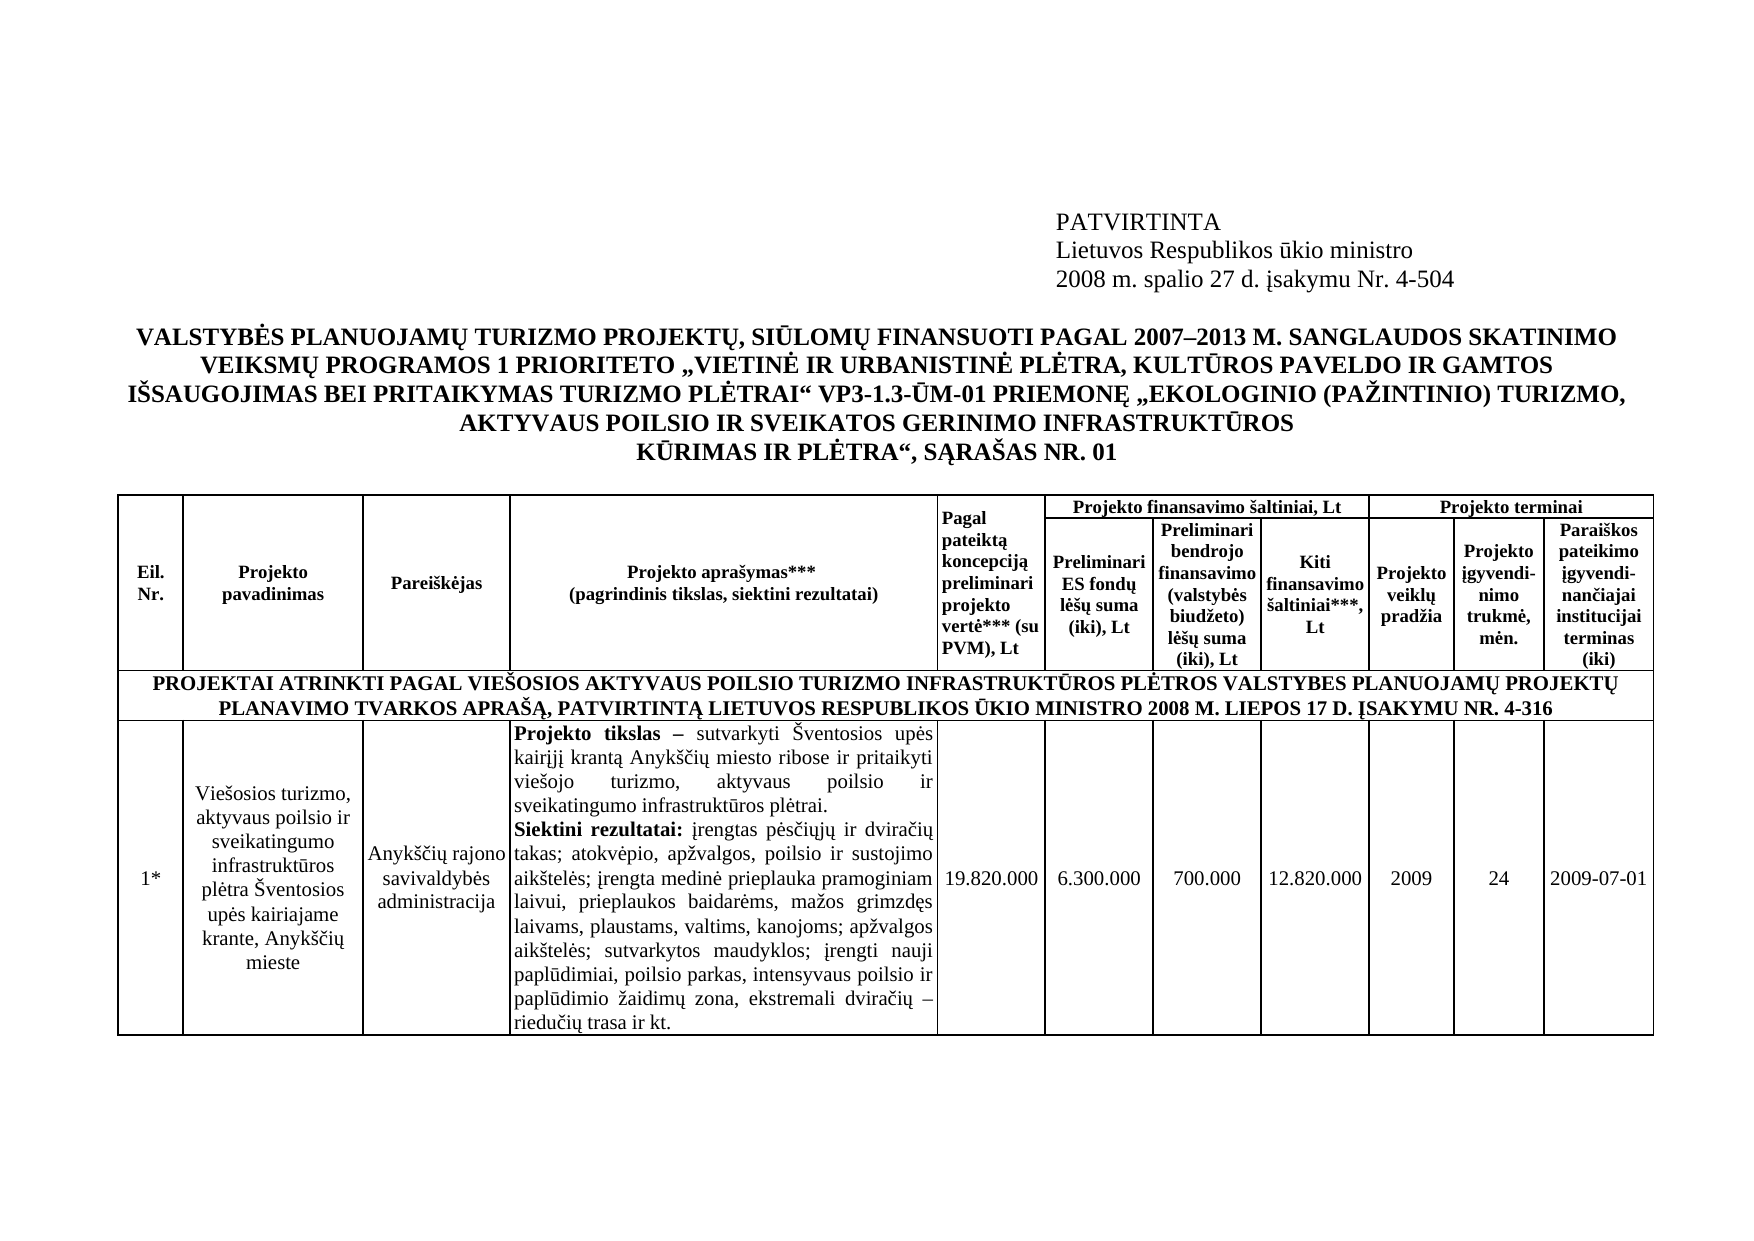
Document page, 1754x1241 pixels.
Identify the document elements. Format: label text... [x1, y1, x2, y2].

table_cell Projekto tikslas – sutvarkyti Šventosios upės kairįjį krantą Anykščių miesto ribose ir pritaikyti viešojo turizmo, aktyvaus poilsio ir sveikatingumo infrastruktūros plėtrai. Siektini rezultatai: įrengtas pėsčiųjų ir dviračių takas; atokvėpio, apžvalgos, poilsio ir sustojimo aikštelės; įrengta medinė prieplauka pramoginiam laivui, prieplaukos baidarėms, mažos grimzdęs laivams, plaustams, valtims, kanojoms; apžvalgos aikštelės; sutvarkytos maudyklos; įrengti nauji paplūdimiai, poilsio parkas, intensyvaus poilsio ir paplūdimio žaidimų zona, ekstremali dviračių – riedučių trasa ir kt. [511, 721, 937, 1034]
table_header Projekto aprašymas*** (pagrindinis tikslas, siektini rezultatai) [511, 496, 937, 670]
table_cell 1* [119, 721, 182, 1034]
text VALSTYBĖS PLANUOJAMŲ TURIZMO PROJEKTŲ, SIŪLOMŲ FINANSUOTI PAGAL 2007–2013 M. SANGLAUDOS SKATINIMO VEIKSMŲ PROGRAMOS 1 PRIORITETO „VIETINĖ IR URBANISTINĖ PLĖTRA, KULTŪROS PAVELDO IR GAMTOS IŠSAUGOJIMAS BEI PRITAIKYMAS TURIZMO PLĖTRAI“ VP3-1.3-ŪM-01 PRIEMONĘ „EKOLOGINIO (PAŽINTINIO) TURIZMO, AKTYVAUS POILSIO IR SVEIKATOS GERINIMO INFRASTRUKTŪROS [118, 322, 1635, 437]
table_cell 2009 [1370, 721, 1453, 1034]
table_cell PROJEKTAI ATRINKTI PAGAL VIEŠOSIOS AKTYVAUS POILSIO TURIZMO INFRASTRUKTŪROS PLĖTROS VALSTYBES PLANUOJAMŲ PROJEKTŲ PLANAVIMO TVARKOS APRAŠĄ, PATVIRTINTĄ LIETUVOS RESPUBLIKOS ŪKIO MINISTRO 2008 M. LIEPOS 17 D. ĮSAKYMU NR. 4-316 [119, 671, 1653, 719]
table_cell 19.820.000 [938, 721, 1044, 1034]
table_cell Kiti finansavimo šaltiniai***, Lt [1262, 519, 1368, 670]
table_cell Preliminari bendrojo finansavimo (valstybės biudžeto) lėšų suma (iki), Lt [1154, 519, 1260, 670]
table_header Eil. Nr. [119, 496, 182, 670]
table_header Projekto pavadinimas [184, 496, 362, 670]
table_header Pareiškėjas [364, 496, 509, 670]
table_cell 2009-07-01 [1545, 721, 1653, 1034]
table_cell Anykščių rajono savivaldybės administracija [364, 721, 509, 1034]
text PATVIRTINTA [1056, 207, 1635, 235]
table_cell 24 [1455, 721, 1543, 1034]
table_cell Viešosios turizmo, aktyvaus poilsio ir sveikatingumo infrastruktūros plėtra Šventosios upės kairiajame krante, Anykščių mieste [184, 721, 362, 1034]
table_cell 700.000 [1154, 721, 1260, 1034]
text 2008 m. spalio 27 d. įsakymu Nr. 4-504 [1056, 264, 1635, 293]
table_header Projekto terminai [1370, 496, 1653, 517]
text KŪRIMAS IR PLĖTRA“, SĄRAŠAS NR. 01 [118, 437, 1635, 465]
table_cell Preliminari ES fondų lėšų suma (iki), Lt [1046, 519, 1152, 670]
table_cell Projekto veiklų pradžia [1370, 519, 1453, 670]
table_cell Paraiškos pateikimo įgyvendi- nančiajai institucijai terminas (iki) [1545, 519, 1653, 670]
table_cell 12.820.000 [1262, 721, 1368, 1034]
table_header Pagal pateiktą koncepciją preliminari projekto vertė*** (su PVM), Lt [938, 496, 1044, 670]
table_header Projekto finansavimo šaltiniai, Lt [1046, 496, 1368, 517]
table_cell Projekto įgyvendi- nimo trukmė, mėn. [1455, 519, 1543, 670]
text Lietuvos Respublikos ūkio ministro [1056, 235, 1635, 264]
table_cell 6.300.000 [1046, 721, 1152, 1034]
